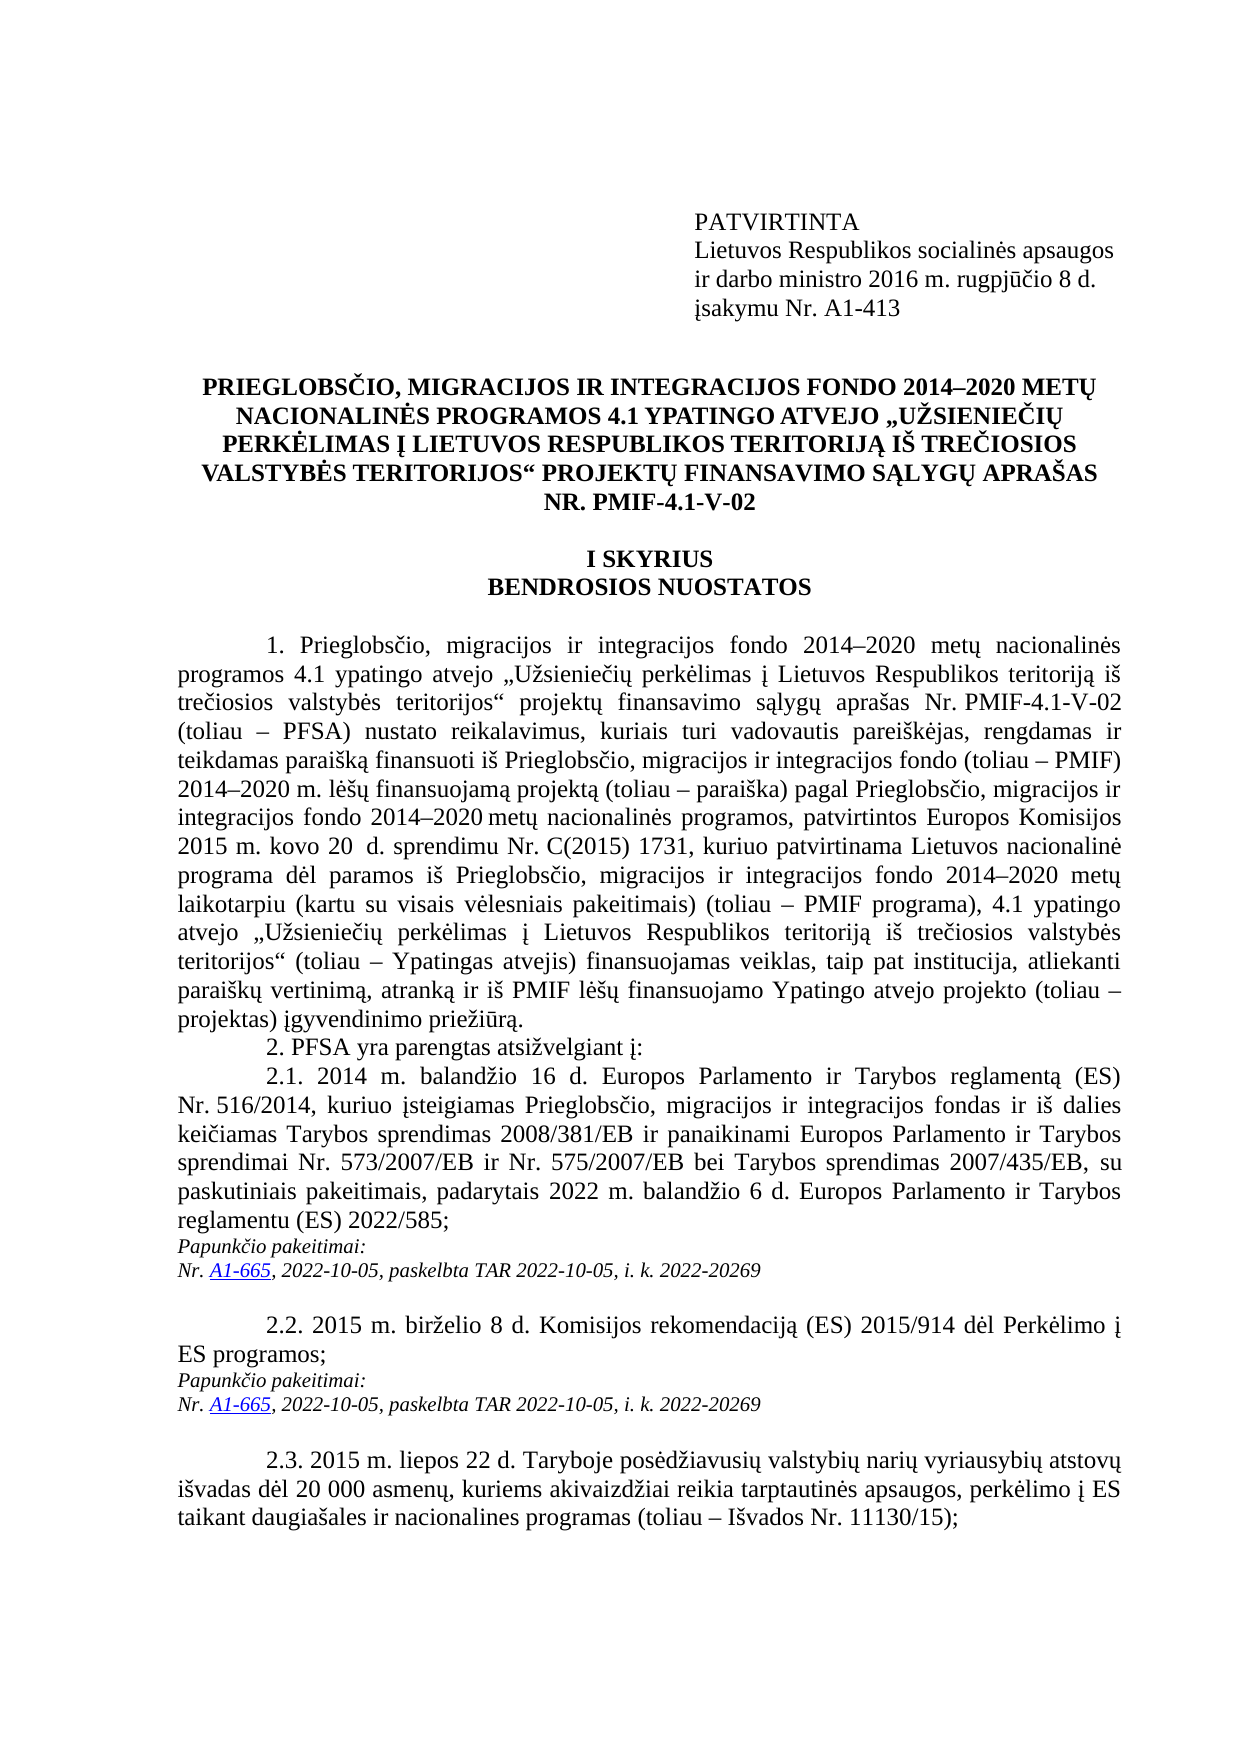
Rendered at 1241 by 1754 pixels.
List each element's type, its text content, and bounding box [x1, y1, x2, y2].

text PATVIRTINTA [694, 207, 1122, 235]
text 1. Prieglobsčio, migracijos ir integracijos fondo 2014–2020 metų nacionalinės programos 4.1 ypatingo atvejo „Užsieniečių perkėlimas į Lietuvos Respublikos teritoriją iš trečiosios valstybės teritorijos“ projektų finansavimo sąlygų aprašas Nr. PMIF-4.1-V-02 (toliau – PFSA) nustato reikalavimus, kuriais turi vadovautis pareiškėjas, rengdamas ir teikdamas paraišką finansuoti iš Prieglobsčio, migracijos ir integracijos fondo (toliau – PMIF) 2014–2020 m. lėšų finansuojamą projektą (toliau – paraiška) pagal Prieglobsčio, migracijos ir integracijos fondo 2014–2020 metų nacionalinės programos, patvirtintos Europos Komisijos 2015 m. kovo 20 d. sprendimu Nr. C(2015) 1731, kuriuo patvirtinama Lietuvos nacionalinė programa dėl paramos iš Prieglobsčio, migracijos ir integracijos fondo 2014–2020 metų laikotarpiu (kartu su visais vėlesniais pakeitimais) (toliau – PMIF programa), 4.1 ypatingo atvejo „Užsieniečių perkėlimas į Lietuvos Respublikos teritoriją iš trečiosios valstybės teritorijos“ (toliau – Ypatingas atvejis) finansuojamas veiklas, taip pat institucija, atliekanti paraiškų vertinimą, atranką ir iš PMIF lėšų finansuojamo Ypatingo atvejo projekto (toliau – projektas) įgyvendinimo priežiūrą. [177, 630, 1122, 1032]
text 2. PFSA yra parengtas atsižvelgiant į: [177, 1032, 1122, 1061]
text ir darbo ministro 2016 m. rugpjūčio 8 d. įsakymu Nr. A1-413 [694, 264, 1122, 322]
text Lietuvos Respublikos socialinės apsaugos [694, 235, 1122, 264]
text Papunkčio pakeitimai: [177, 1234, 1122, 1258]
text Nr. A1-665, 2022-10-05, paskelbta TAR 2022-10-05, i. k. 2022-20269 [177, 1392, 1122, 1416]
text BENDROSIOS NUOSTATOS [177, 572, 1122, 601]
text 2.2. 2015 m. birželio 8 d. Komisijos rekomendaciją (ES) 2015/914 dėl Perkėlimo į ES programos; [177, 1311, 1122, 1368]
text 2.1. 2014 m. balandžio 16 d. Europos Parlamento ir Tarybos reglamentą (ES) Nr. 516/2014, kuriuo įsteigiamas Prieglobsčio, migracijos ir integracijos fondas ir iš dalies keičiamas Tarybos sprendimas 2008/381/EB ir panaikinami Europos Parlamento ir Tarybos sprendimai Nr. 573/2007/EB ir Nr. 575/2007/EB bei Tarybos sprendimas 2007/435/EB, su paskutiniais pakeitimais, padarytais 2022 m. balandžio 6 d. Europos Parlamento ir Tarybos reglamentu (ES) 2022/585; [177, 1061, 1122, 1234]
text I SKYRIUS [177, 544, 1122, 572]
text PRIEGLOBSČIO, MIGRACIJOS IR INTEGRACIJOS FONDO 2014–2020 METŲ NACIONALINĖS PROGRAMOS 4.1 YPATINGO ATVEJO „UŽSIENIEČIŲ PERKĖLIMAS Į LIETUVOS RESPUBLIKOS TERITORIJĄ IŠ TREČIOSIOS VALSTYBĖS TERITORIJOS“ PROJEKTŲ FINANSAVIMO SĄLYGŲ APRAŠAS NR. PMIF-4.1-V-02 [177, 372, 1122, 516]
text Nr. A1-665, 2022-10-05, paskelbta TAR 2022-10-05, i. k. 2022-20269 [177, 1258, 1122, 1282]
text 2.3. 2015 m. liepos 22 d. Taryboje posėdžiavusių valstybių narių vyriausybių atstovų išvadas dėl 20 000 asmenų, kuriems akivaizdžiai reikia tarptautinės apsaugos, perkėlimo į ES taikant daugiašales ir nacionalines programas (toliau – Išvados Nr. 11130/15); [177, 1445, 1122, 1531]
text Papunkčio pakeitimai: [177, 1368, 1122, 1392]
